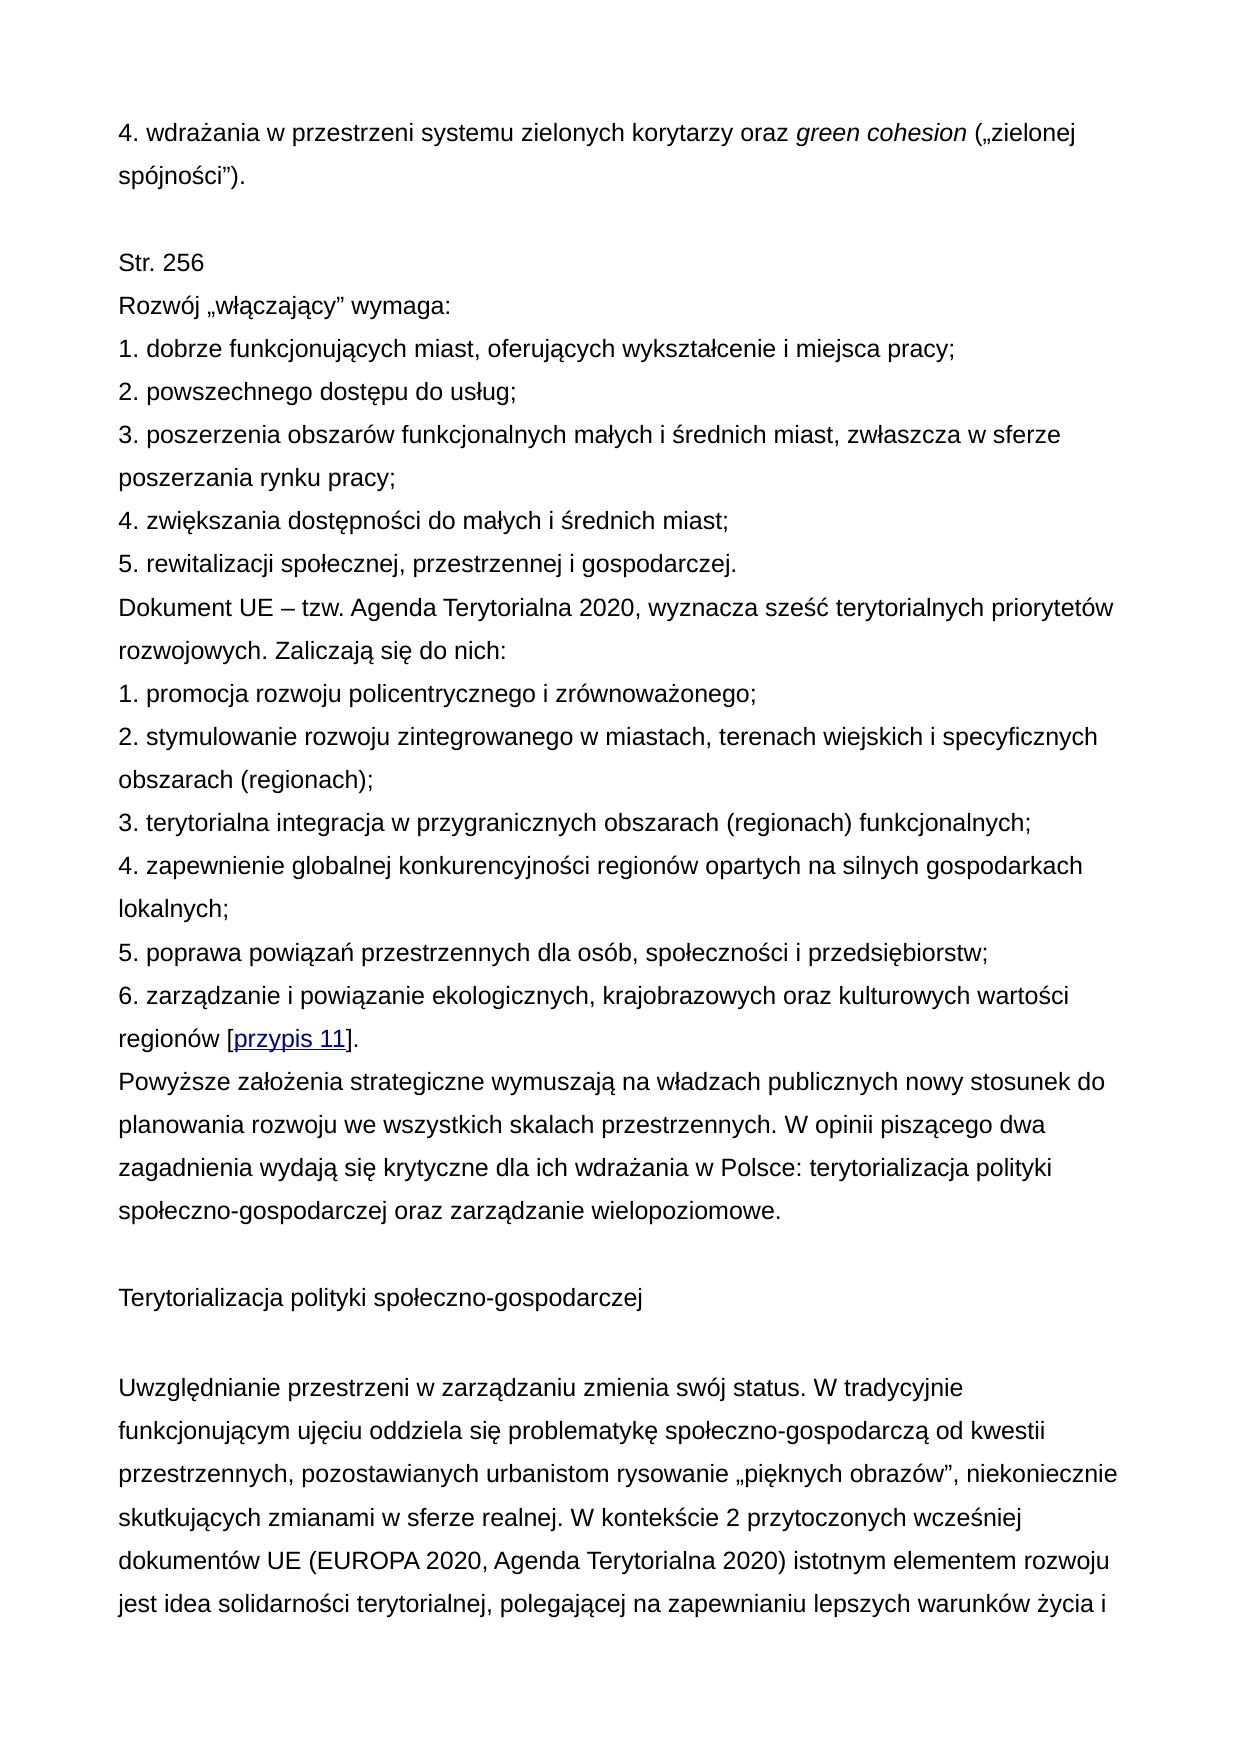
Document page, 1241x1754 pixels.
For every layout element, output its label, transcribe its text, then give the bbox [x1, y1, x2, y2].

text 3. poszerzenia obszarów funkcjonalnych małych i średnich miast, zwłaszcza w sferze poszerzania rynku pracy; [118, 420, 1122, 492]
text 3. terytorialna integracja w przygranicznych obszarach (regionach) funkcjonalnych; [118, 808, 1122, 837]
subtitle Terytorializacja polityki społeczno-gospodarczej [118, 1282, 1122, 1311]
text 5. poprawa powiązań przestrzennych dla osób, społeczności i przedsiębiorstw; [118, 937, 1122, 966]
text Rozwój „włączający” wymaga: [118, 291, 1122, 319]
text 4. zapewnienie globalnej konkurencyjności regionów opartych na silnych gospodarkach lokalnych; [118, 851, 1122, 923]
text Dokument UE – tzw. Agenda Terytorialna 2020, wyznacza sześć terytorialnych priorytetów rozwojowych. Zaliczają się do nich: [118, 592, 1122, 664]
text 4. zwiększania dostępności do małych i średnich miast; [118, 506, 1122, 535]
text Powyższe założenia strategiczne wymuszają na władzach publicznych nowy stosunek do planowania rozwoju we wszystkich skalach przestrzennych. W opinii piszącego dwa zagadnienia wydają się krytyczne dla ich wdrażania w Polsce: terytorializacja polityki społeczno-gospodarczej oraz zarządzanie wielopoziomowe. [118, 1067, 1122, 1225]
text Str. 256 [118, 247, 1122, 276]
text 4. wdrażania w przestrzeni systemu zielonych korytarzy oraz green cohesion („zielonej spójności”). [118, 118, 1122, 190]
text 2. powszechnego dostępu do usług; [118, 377, 1122, 406]
text Uwzględnianie przestrzeni w zarządzaniu zmienia swój status. W tradycyjnie funkcjonującym ujęciu oddziela się problematykę społeczno-gospodarczą od kwestii przestrzennych, pozostawianych urbanistom rysowanie „pięknych obrazów”, niekoniecznie skutkujących zmianami w sferze realnej. W kontekście 2 przytoczonych wcześniej dokumentów UE (EUROPA 2020, Agenda Terytorialna 2020) istotnym elementem rozwoju jest idea solidarności terytorialnej, polegającej na zapewnianiu lepszych warunków życia i [118, 1373, 1122, 1618]
text 1. dobrze funkcjonujących miast, oferujących wykształcenie i miejsca pracy; [118, 334, 1122, 362]
text 2. stymulowanie rozwoju zintegrowanego w miastach, terenach wiejskich i specyficznych obszarach (regionach); [118, 722, 1122, 794]
text 6. zarządzanie i powiązanie ekologicznych, krajobrazowych oraz kulturowych wartości regionów [przypis 11]. [118, 981, 1122, 1052]
text 5. rewitalizacji społecznej, przestrzennej i gospodarczej. [118, 549, 1122, 578]
text 1. promocja rozwoju policentrycznego i zrównoważonego; [118, 679, 1122, 707]
